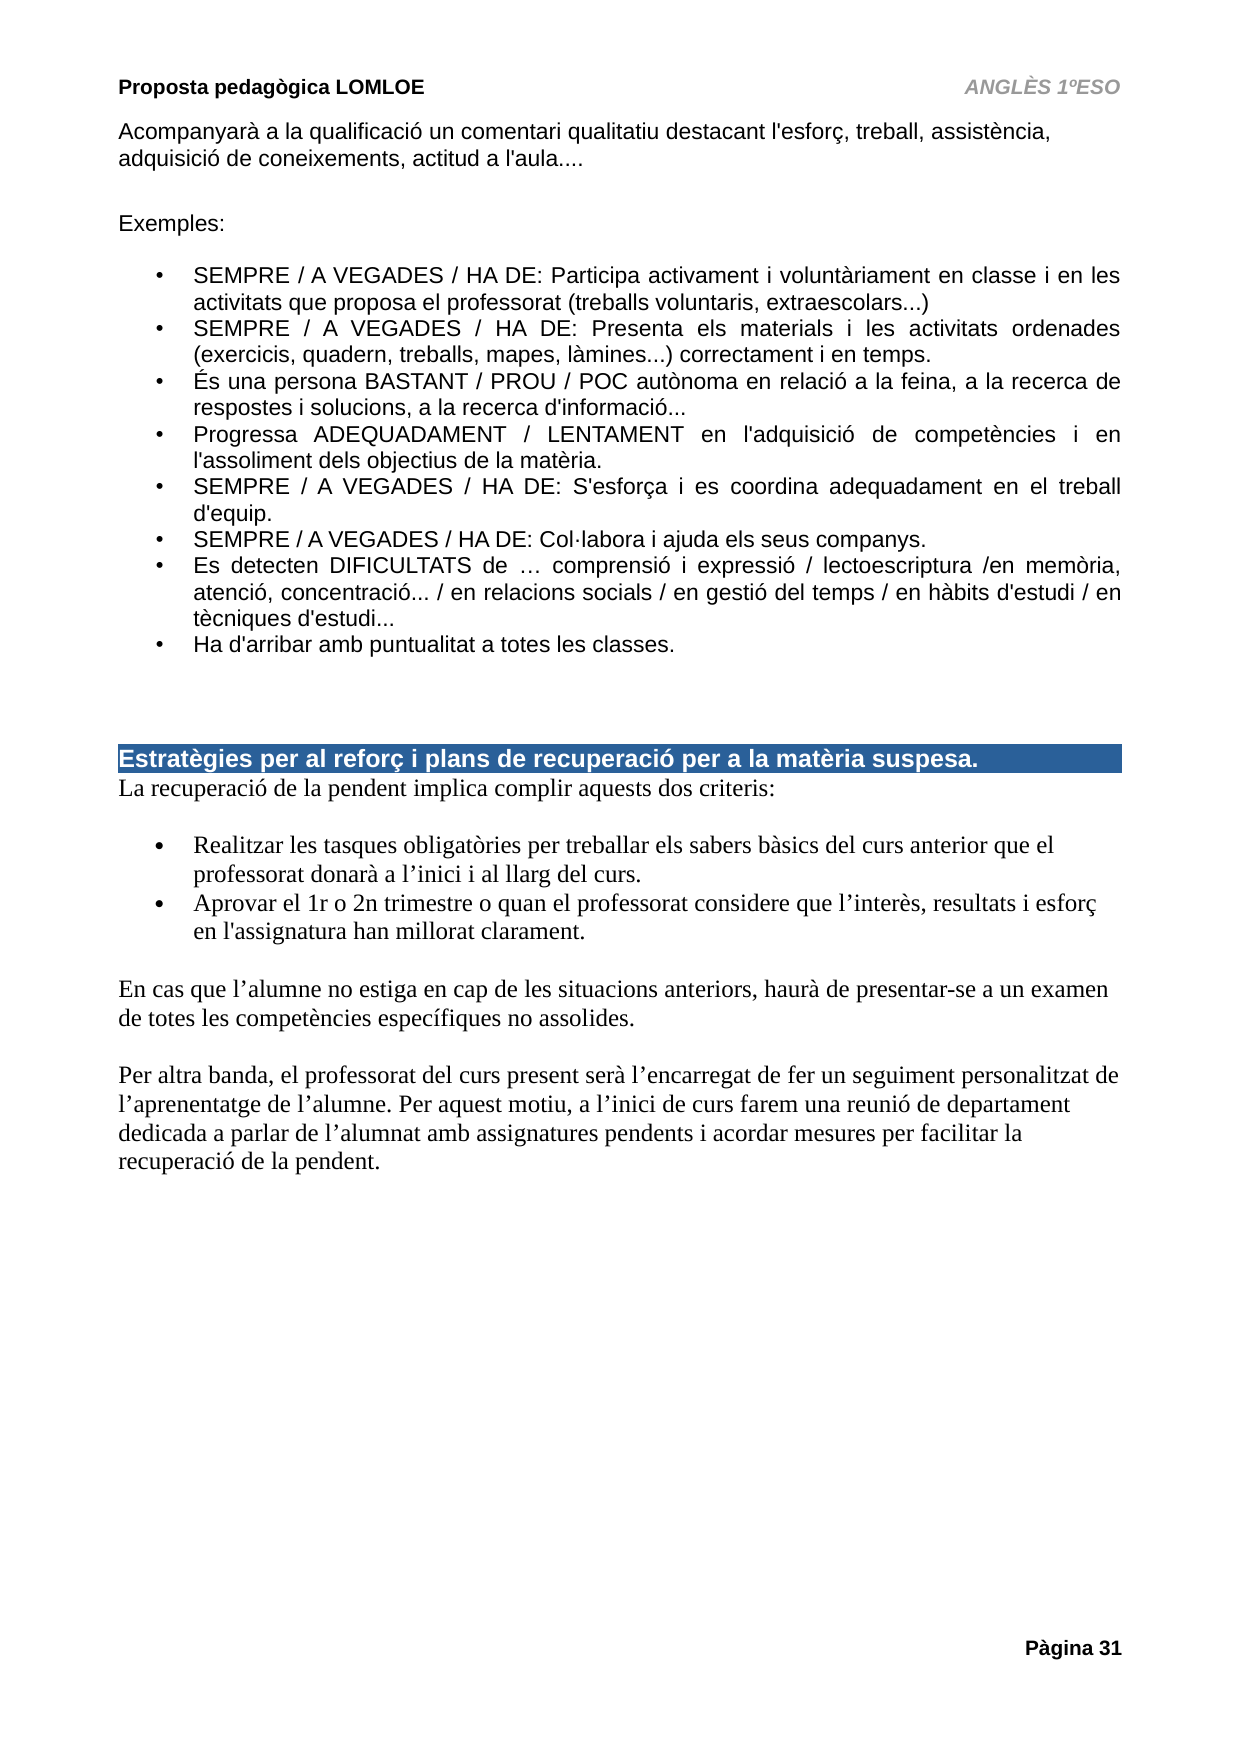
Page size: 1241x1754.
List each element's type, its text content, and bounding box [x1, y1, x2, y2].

list Es detecten DIFICULTATS de … comprensió i expressió / lectoescriptura /en memòria, atenció, concentració... / en relacions socials / en gestió del temps / en hàbits d'estudi / en tècniques d'estudi... [156, 552, 1122, 631]
text Per altra banda, el professorat del curs present serà l’encarregat de fer un seguiment personalitzat de l’aprenentatge de l’alumne. Per aquest motiu, a l’inici de curs farem una reunió de departament dedicada a parlar de l’alumnat amb assignatures pendents i acordar mesures per facilitar la recuperació de la pendent. [118, 1060, 1122, 1175]
list És una persona BASTANT / PROU / POC autònoma en relació a la feina, a la recerca de respostes i solucions, a la recerca d'informació... [156, 368, 1122, 421]
list Realitzar les tasques obligatòries per treballar els sabers bàsics del curs anterior que el professorat donarà a l’inici i al llarg del curs. [156, 830, 1122, 888]
list Progressa ADEQUADAMENT / LENTAMENT en l'adquisició de competències i en l'assoliment dels objectius de la matèria. [156, 421, 1122, 473]
text La recuperació de la pendent implica complir aquests dos criteris: [118, 773, 1122, 801]
text Exemples: [118, 210, 1122, 236]
text Estratègies per al reforç i plans de recuperació per a la matèria suspesa. [118, 744, 1122, 773]
text En cas que l’alumne no estiga en cap de les situacions anteriors, haurà de presentar-se a un examen de totes les competències específiques no assolides. [118, 974, 1122, 1031]
text Acompanyarà a la qualificació un comentari qualitatiu destacant l'esforç, treball, assistència, adquisició de coneixements, actitud a l'aula.... [118, 118, 1122, 171]
list SEMPRE / A VEGADES / HA DE: Presenta els materials i les activitats ordenades (exercicis, quadern, treballs, mapes, làmines...) correctament i en temps. [156, 315, 1122, 368]
list SEMPRE / A VEGADES / HA DE: Col·labora i ajuda els seus companys. [156, 526, 1122, 552]
list SEMPRE / A VEGADES / HA DE: Participa activament i voluntàriament en classe i en les activitats que proposa el professorat (treballs voluntaris, extraescolars...) [156, 262, 1122, 315]
list Ha d'arribar amb puntualitat a totes les classes. [156, 631, 1122, 658]
list Aprovar el 1r o 2n trimestre o quan el professorat considere que l’interès, resultats i esforç en l'assignatura han millorat clarament. [156, 888, 1122, 945]
list SEMPRE / A VEGADES / HA DE: S'esforça i es coordina adequadament en el treball d'equip. [156, 473, 1122, 526]
